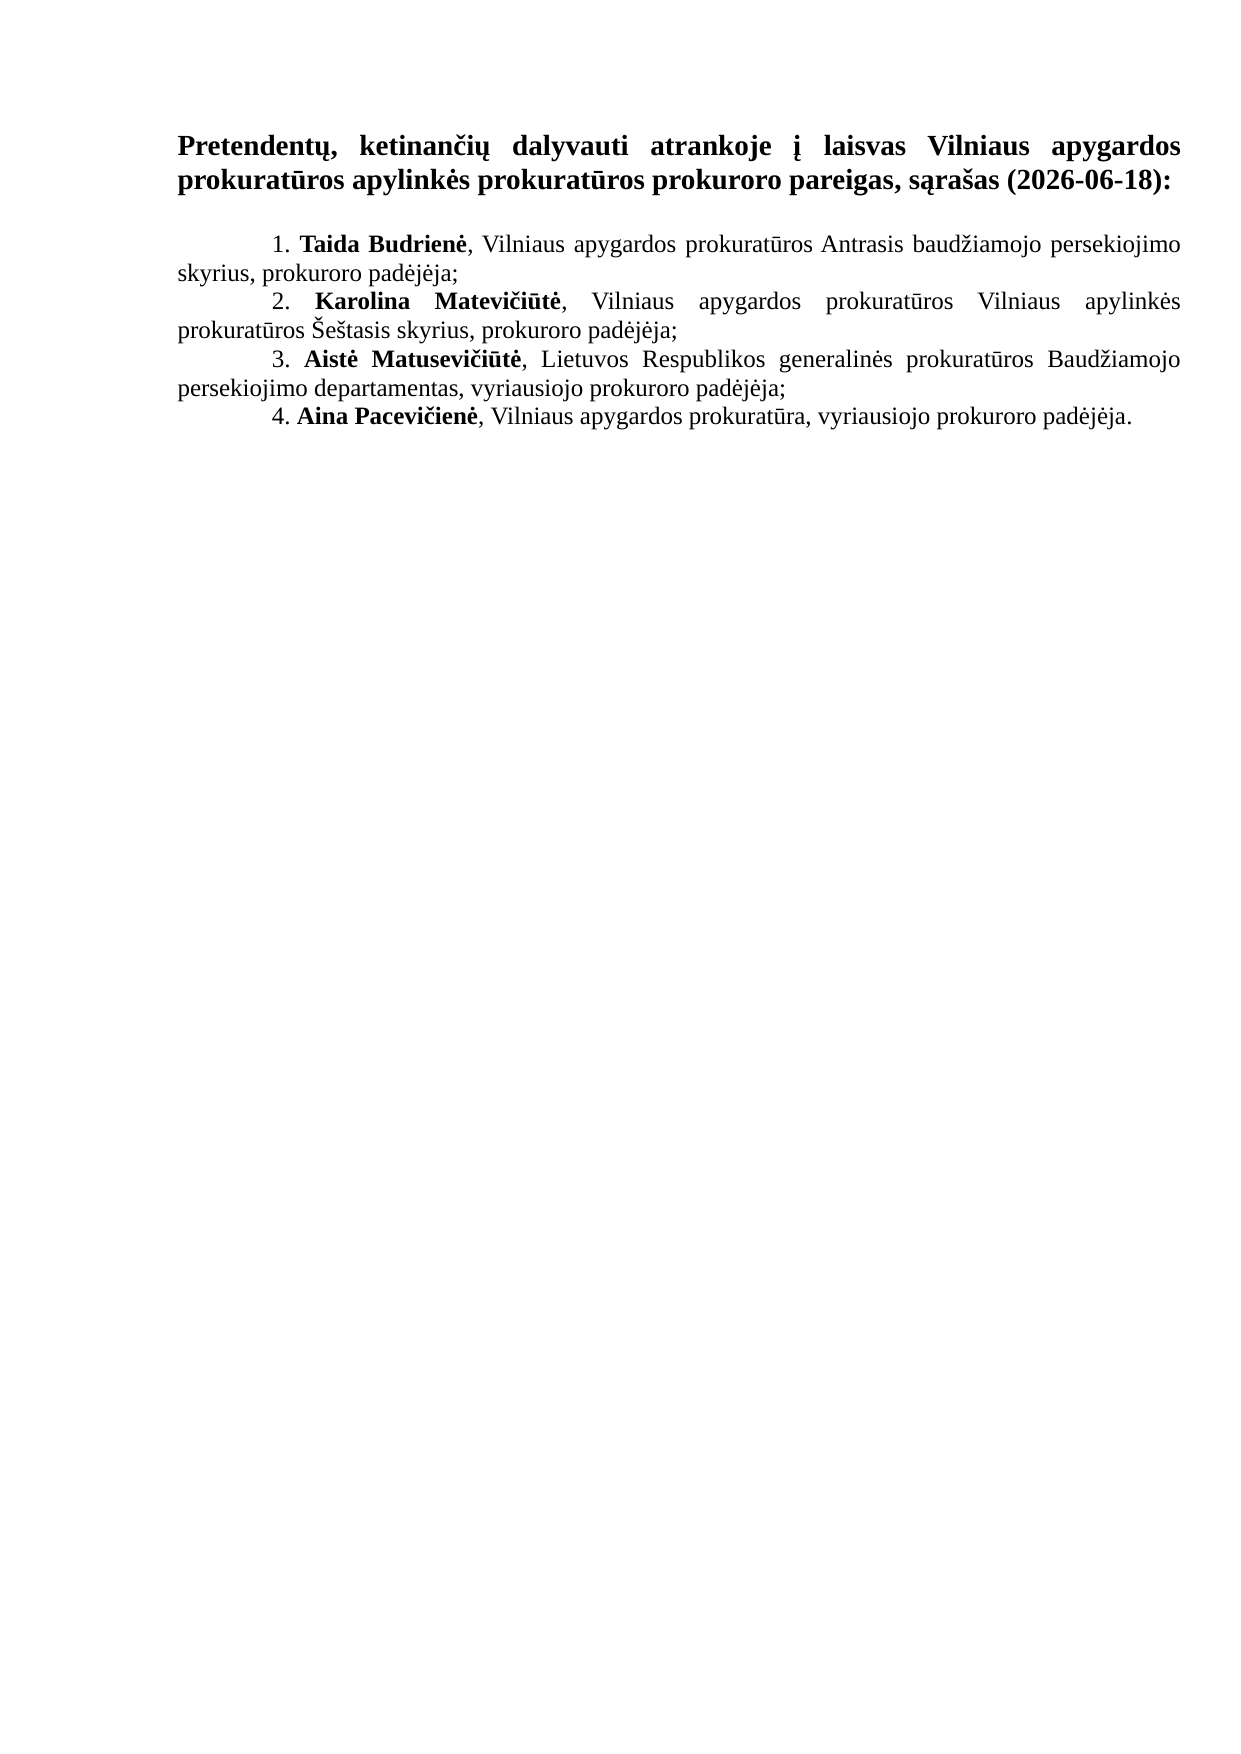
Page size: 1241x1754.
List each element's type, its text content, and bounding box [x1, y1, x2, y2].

text 3. Aistė Matusevičiūtė, Lietuvos Respublikos generalinės prokuratūros Baudžiamojo persekiojimo departamentas, vyriausiojo prokuroro padėjėja; [177, 344, 1181, 401]
list Pretendentų, ketinančių dalyvauti atrankoje į laisvas Vilniaus apygardos prokuratūros apylinkės prokuratūros prokuroro pareigas, sąrašas (2026-06-18): [177, 128, 1181, 195]
text 2. Karolina Matevičiūtė, Vilniaus apygardos prokuratūros Vilniaus apylinkės prokuratūros Šeštasis skyrius, prokuroro padėjėja; [177, 286, 1181, 344]
text 1. Taida Budrienė, Vilniaus apygardos prokuratūros Antrasis baudžiamojo persekiojimo skyrius, prokuroro padėjėja; [177, 229, 1181, 286]
text 4. Aina Pacevičienė, Vilniaus apygardos prokuratūra, vyriausiojo prokuroro padėjėja. [177, 401, 1181, 430]
